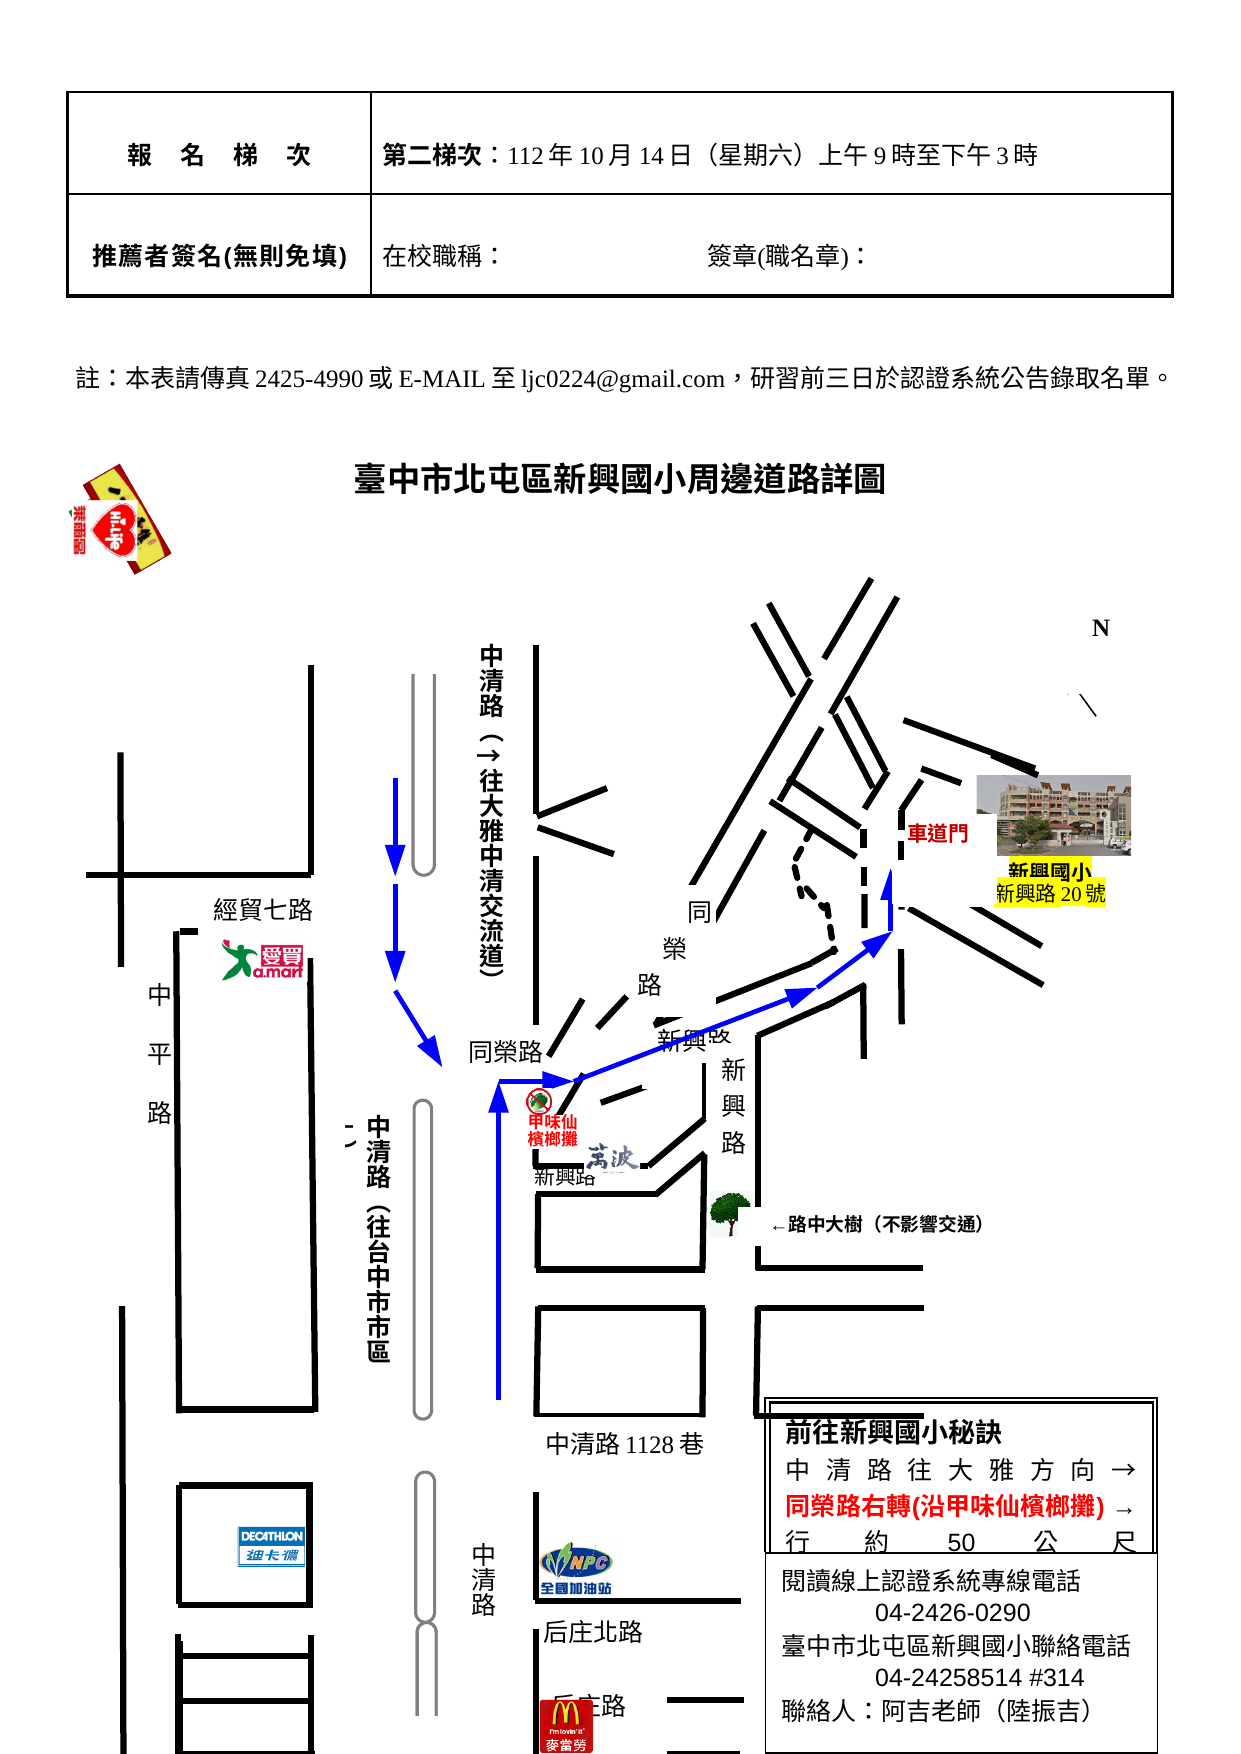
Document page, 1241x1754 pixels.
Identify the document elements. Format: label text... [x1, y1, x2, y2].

text 閱讀線上認證系統專線電話 [781, 1561, 1142, 1597]
text 新 [721, 1051, 737, 1087]
text 新興路 [717, 1021, 758, 1058]
text 中 平 路 [142, 982, 175, 1291]
text N [1092, 613, 1132, 641]
text 新興路20號 [982, 885, 1126, 906]
text 04-24258514 #314 [781, 1662, 1142, 1691]
text 新興國小 [997, 864, 1126, 885]
text 后庄路 [551, 1686, 652, 1723]
text 中清路1128巷 [545, 1425, 730, 1461]
text 后庄北路 [543, 1612, 738, 1649]
text 註：本表請傳真2425-4990或E-MAIL至ljc0224@gmail.com，研習前三日於認證系統公告錄取名單。 [75, 335, 1165, 397]
text 聯絡人：阿吉老師（陸振吉） [781, 1691, 1142, 1727]
text 新興路 [704, 1033, 713, 1044]
text 同榮路 [468, 1033, 569, 1069]
text 新興路 [657, 1042, 706, 1058]
text 檳榔攤 [527, 1132, 578, 1148]
table_cell 第二梯次：112年10月14日（星期六）上午9時至下午3時 [372, 93, 1171, 193]
text 路 [721, 1123, 737, 1159]
text 甲味仙 [527, 1115, 578, 1132]
text 新興路 [534, 1167, 654, 1191]
text 04-2426-0290 [781, 1597, 1142, 1626]
table_cell 報名梯次 [69, 93, 370, 193]
text 興 [721, 1087, 737, 1123]
text ←路中大樹（不影響交通） [753, 1215, 1011, 1236]
text 同 [638, 893, 701, 929]
text 新興路 [657, 1021, 721, 1046]
text 經貿七路 [213, 891, 333, 927]
text 榮 [638, 929, 701, 965]
text 臺中市北屯區新興國小周邊道路詳圖 [75, 435, 1165, 497]
text 中清路（↑往大雅中清交流道） [473, 643, 510, 1010]
table_cell 推薦者簽名(無則免填) [69, 195, 370, 294]
text 前往新興國小秘訣 [786, 1411, 1137, 1450]
text 中清路 [466, 1542, 502, 1624]
text 路 [638, 965, 701, 1002]
text 中清路往大雅方向→ 同榮路右轉(沿甲味仙檳榔攤) → 行約50公尺 沿右側「萊爾富」前小路右轉 新興路→ 沿著禁止進入的標誌前進 （禁止進入時間為上放學時間） 即可看到新興國小的圍牆。 [786, 1450, 1137, 1552]
table_cell 在校職稱： 簽章(職名章)： [372, 195, 1171, 294]
text 車道門 [907, 821, 982, 846]
text 臺中市北屯區新興國小聯絡電話 [781, 1626, 1142, 1662]
text 中清路（往台中市市區↓） [345, 1114, 397, 1384]
